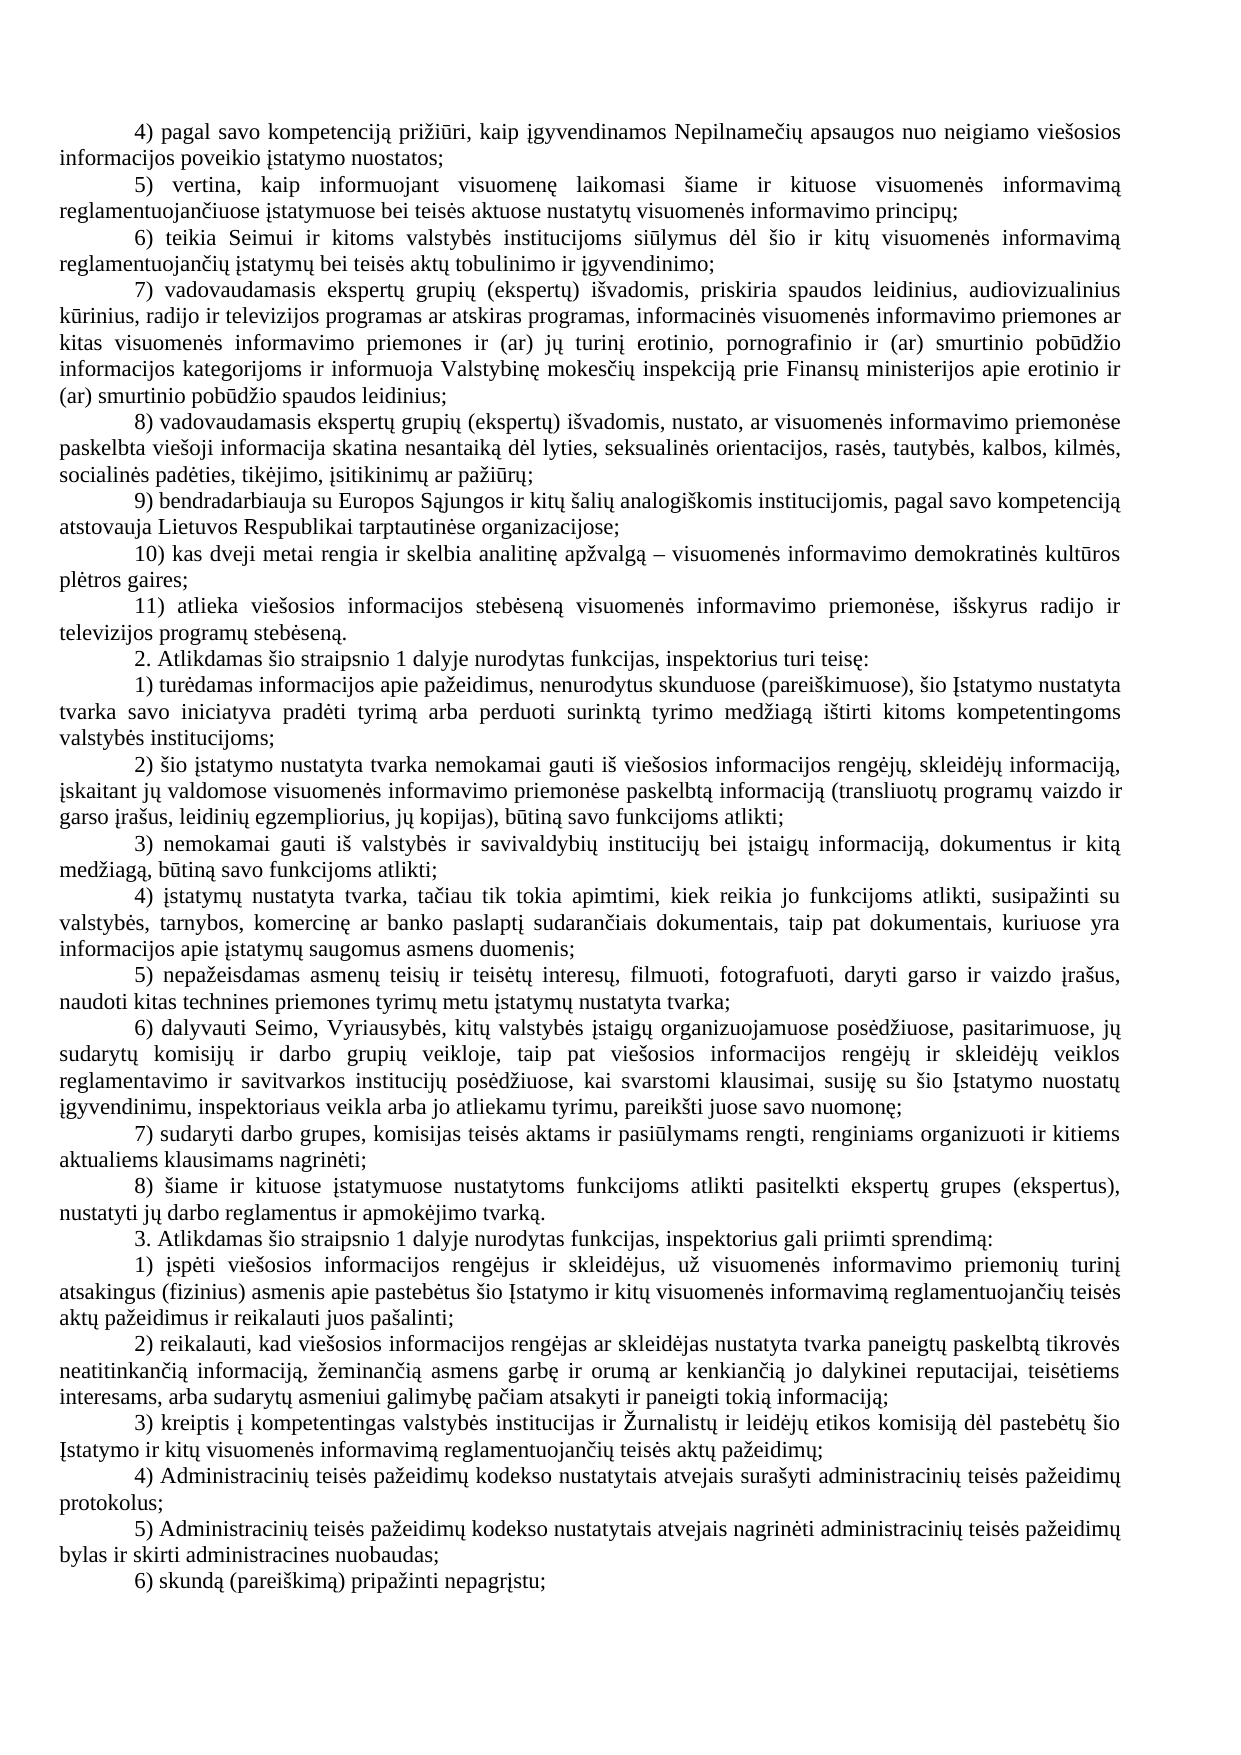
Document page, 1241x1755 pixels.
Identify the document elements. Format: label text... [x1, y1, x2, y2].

text 1) turėdamas informacijos apie pažeidimus, nenurodytus skunduose (pareiškimuose), šio Įstatymo nustatyta tvarka savo iniciatyva pradėti tyrimą arba perduoti surinktą tyrimo medžiagą ištirti kitoms kompetentingoms valstybės institucijoms; [59, 672, 1122, 751]
text 2. Atlikdamas šio straipsnio 1 dalyje nurodytas funkcijas, inspektorius turi teisę: [59, 645, 1122, 672]
text 7) sudaryti darbo grupes, komisijas teisės aktams ir pasiūlymams rengti, renginiams organizuoti ir kitiems aktualiems klausimams nagrinėti; [59, 1119, 1122, 1172]
text 4) Administracinių teisės pažeidimų kodekso nustatytais atvejais surašyti administracinių teisės pažeidimų protokolus; [59, 1462, 1122, 1515]
text 8) šiame ir kituose įstatymuose nustatytoms funkcijoms atlikti pasitelkti ekspertų grupes (ekspertus), nustatyti jų darbo reglamentus ir apmokėjimo tvarką. [59, 1172, 1122, 1225]
text 2) reikalauti, kad viešosios informacijos rengėjas ar skleidėjas nustatyta tvarka paneigtų paskelbtą tikrovės neatitinkančią informaciją, žeminančią asmens garbę ir orumą ar kenkiančią jo dalykinei reputacijai, teisėtiems interesams, arba sudarytų asmeniui galimybę pačiam atsakyti ir paneigti tokią informaciją; [59, 1330, 1122, 1409]
text 3. Atlikdamas šio straipsnio 1 dalyje nurodytas funkcijas, inspektorius gali priimti sprendimą: [59, 1225, 1122, 1251]
text 7) vadovaudamasis ekspertų grupių (ekspertų) išvadomis, priskiria spaudos leidinius, audiovizualinius kūrinius, radijo ir televizijos programas ar atskiras programas, informacinės visuomenės informavimo priemones ar kitas visuomenės informavimo priemones ir (ar) jų turinį erotinio, pornografinio ir (ar) smurtinio pobūdžio informacijos kategorijoms ir informuoja Valstybinę mokesčių inspekciją prie Finansų ministerijos apie erotinio ir (ar) smurtinio pobūdžio spaudos leidinius; [59, 276, 1122, 408]
text 3) nemokamai gauti iš valstybės ir savivaldybių institucijų bei įstaigų informaciją, dokumentus ir kitą medžiagą, būtiną savo funkcijoms atlikti; [59, 830, 1122, 882]
text 4) pagal savo kompetenciją prižiūri, kaip įgyvendinamos Nepilnamečių apsaugos nuo neigiamo viešosios informacijos poveikio įstatymo nuostatos; [59, 118, 1122, 171]
text 5) Administracinių teisės pažeidimų kodekso nustatytais atvejais nagrinėti administracinių teisės pažeidimų bylas ir skirti administracines nuobaudas; [59, 1515, 1122, 1568]
text 8) vadovaudamasis ekspertų grupių (ekspertų) išvadomis, nustato, ar visuomenės informavimo priemonėse paskelbta viešoji informacija skatina nesantaiką dėl lyties, seksualinės orientacijos, rasės, tautybės, kalbos, kilmės, socialinės padėties, tikėjimo, įsitikinimų ar pažiūrų; [59, 408, 1122, 487]
text 3) kreiptis į kompetentingas valstybės institucijas ir Žurnalistų ir leidėjų etikos komisiją dėl pastebėtų šio Įstatymo ir kitų visuomenės informavimą reglamentuojančių teisės aktų pažeidimų; [59, 1409, 1122, 1462]
text 4) įstatymų nustatyta tvarka, tačiau tik tokia apimtimi, kiek reikia jo funkcijoms atlikti, susipažinti su valstybės, tarnybos, komercinę ar banko paslaptį sudarančiais dokumentais, taip pat dokumentais, kuriuose yra informacijos apie įstatymų saugomus asmens duomenis; [59, 882, 1122, 961]
text 2) šio įstatymo nustatyta tvarka nemokamai gauti iš viešosios informacijos rengėjų, skleidėjų informaciją, įskaitant jų valdomose visuomenės informavimo priemonėse paskelbtą informaciją (transliuotų programų vaizdo ir garso įrašus, leidinių egzempliorius, jų kopijas), būtiną savo funkcijoms atlikti; [59, 751, 1122, 830]
text 1) įspėti viešosios informacijos rengėjus ir skleidėjus, už visuomenės informavimo priemonių turinį atsakingus (fizinius) asmenis apie pastebėtus šio Įstatymo ir kitų visuomenės informavimą reglamentuojančių teisės aktų pažeidimus ir reikalauti juos pašalinti; [59, 1251, 1122, 1330]
text 11) atlieka viešosios informacijos stebėseną visuomenės informavimo priemonėse, išskyrus radijo ir televizijos programų stebėseną. [59, 592, 1122, 645]
text 6) dalyvauti Seimo, Vyriausybės, kitų valstybės įstaigų organizuojamuose posėdžiuose, pasitarimuose, jų sudarytų komisijų ir darbo grupių veikloje, taip pat viešosios informacijos rengėjų ir skleidėjų veiklos reglamentavimo ir savitvarkos institucijų posėdžiuose, kai svarstomi klausimai, susiję su šio Įstatymo nuostatų įgyvendinimu, inspektoriaus veikla arba jo atliekamu tyrimu, pareikšti juose savo nuomonę; [59, 1014, 1122, 1119]
text 6) teikia Seimui ir kitoms valstybės institucijoms siūlymus dėl šio ir kitų visuomenės informavimą reglamentuojančių įstatymų bei teisės aktų tobulinimo ir įgyvendinimo; [59, 223, 1122, 276]
text 5) vertina, kaip informuojant visuomenę laikomasi šiame ir kituose visuomenės informavimą reglamentuojančiuose įstatymuose bei teisės aktuose nustatytų visuomenės informavimo principų; [59, 171, 1122, 223]
text 10) kas dveji metai rengia ir skelbia analitinę apžvalgą – visuomenės informavimo demokratinės kultūros plėtros gaires; [59, 540, 1122, 592]
text 9) bendradarbiauja su Europos Sąjungos ir kitų šalių analogiškomis institucijomis, pagal savo kompetenciją atstovauja Lietuvos Respublikai tarptautinėse organizacijose; [59, 487, 1122, 540]
text 6) skundą (pareiškimą) pripažinti nepagrįstu; [59, 1568, 1122, 1594]
text 5) nepažeisdamas asmenų teisių ir teisėtų interesų, filmuoti, fotografuoti, daryti garso ir vaizdo įrašus, naudoti kitas technines priemones tyrimų metu įstatymų nustatyta tvarka; [59, 961, 1122, 1014]
